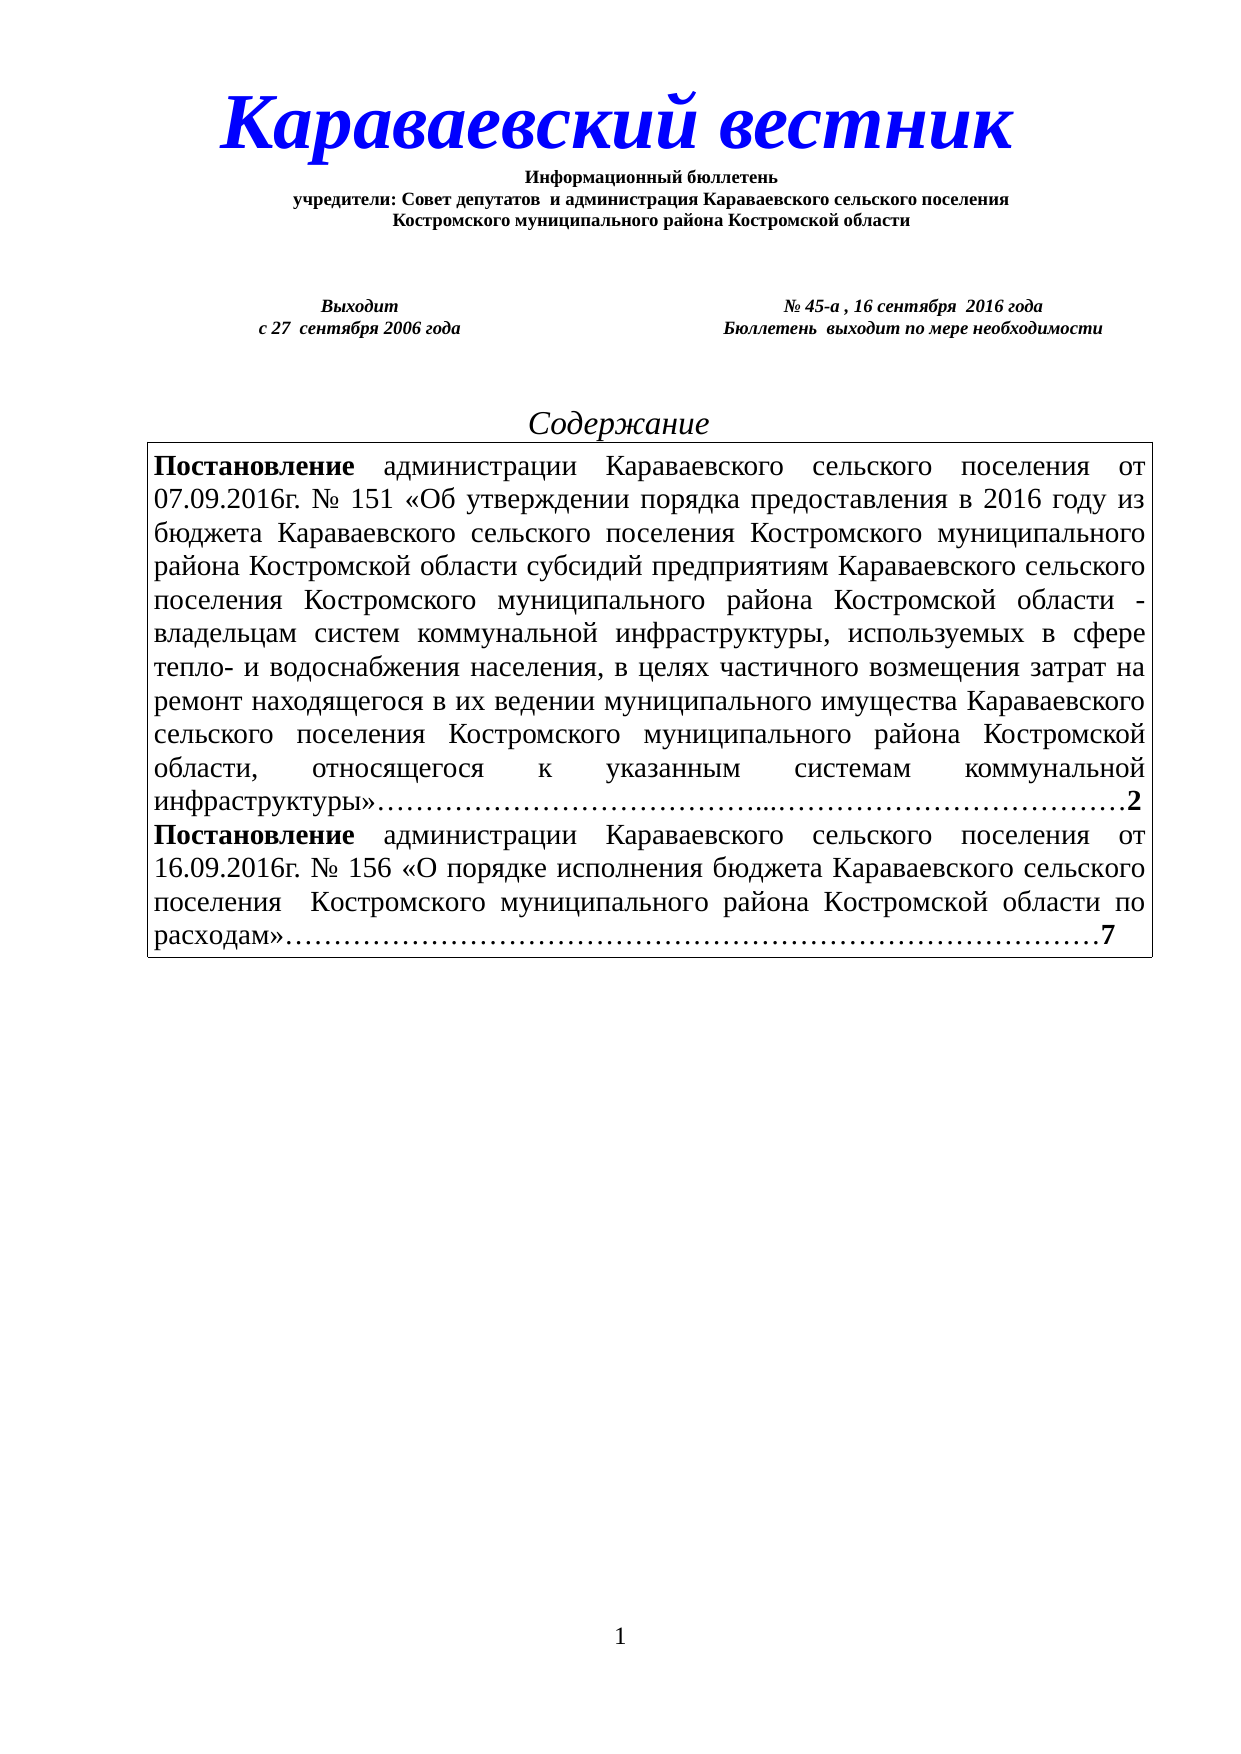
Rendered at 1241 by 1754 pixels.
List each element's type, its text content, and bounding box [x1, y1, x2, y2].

text Содержание [148, 403, 1092, 442]
subtitle Караваевский вестник [148, 75, 1092, 166]
subtitle Информационный бюллетень [210, 166, 1092, 188]
table_header Выходит с 27 сентября 2006 года [66, 295, 592, 403]
table_header № 45-а , 16 сентября 2016 года Бюллетень выходит по мере необходимости [592, 295, 1174, 403]
text учредители: Совет депутатов и администрация Караваевского сельского поселения [148, 188, 1092, 209]
text Костромского муниципального района Костромской области [148, 209, 1092, 231]
table_header Постановление администрации Караваевского сельского поселения от 07.09.2016г. № 151 «Об утверждении порядка предоставления в 2016 году из бюджета Караваевского сельского поселения Костромского муниципального района Костромской области субсидий предприятиям Караваевского сельского поселения Костромского муниципального района Костромской области - владельцам систем коммунальной инфраструктуры, используемых в сфере тепло- и водоснабжения населения, в целях частичного возмещения затрат на ремонт находящегося в их ведении муниципального имущества Караваевского сельского поселения Костромского муниципального района Костромской области, относящегося к указанным системам коммунальной инфраструктуры»…………………………………...………………………………2 Постановление администрации Караваевского сельского поселения от 16.09.2016г. № 156 «О порядке исполнения бюджета Караваевского сельского поселения Костромского муниципального района Костромской области по расходам»…………………………………………………………………………7 [148, 443, 1152, 957]
